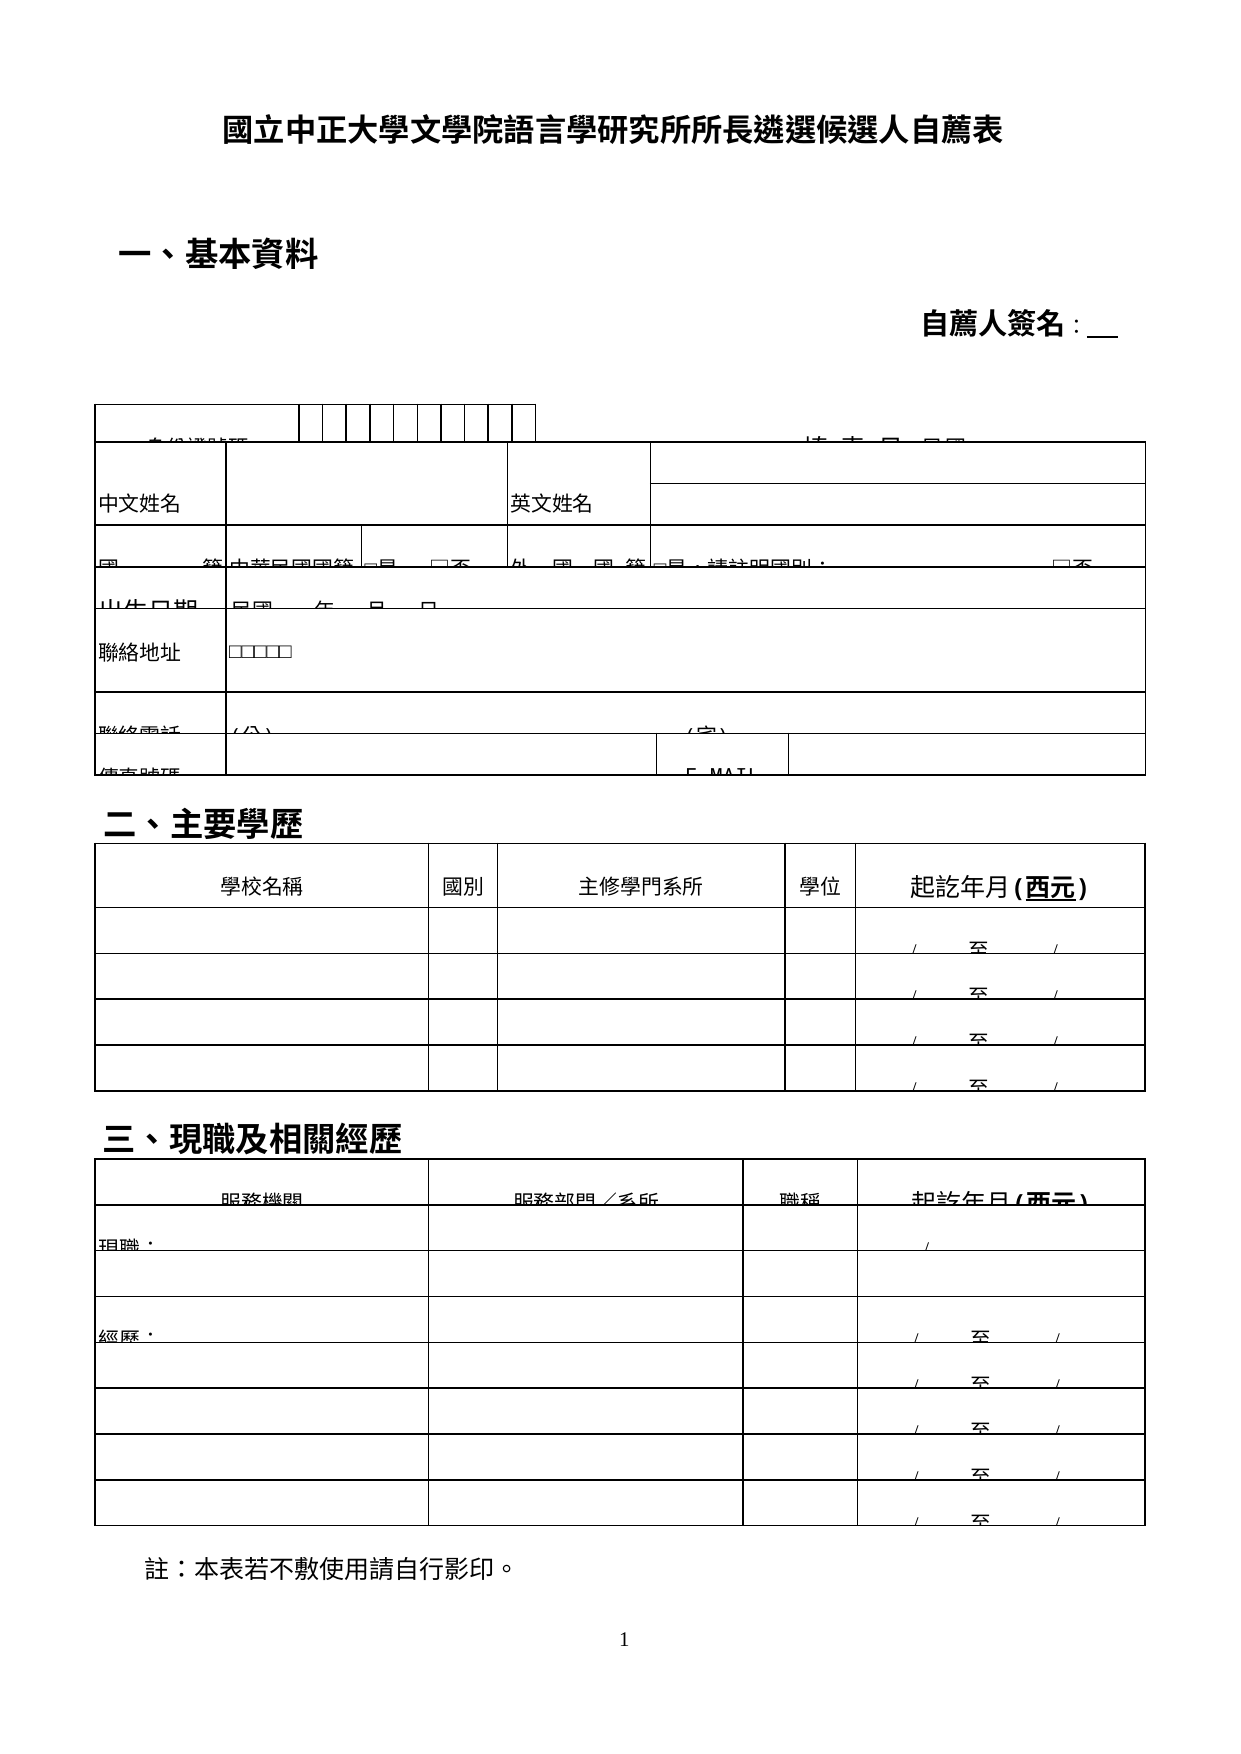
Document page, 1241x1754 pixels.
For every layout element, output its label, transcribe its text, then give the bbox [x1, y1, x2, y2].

table_cell / . [858, 1206, 1144, 1250]
table_cell [429, 908, 497, 952]
table_cell [498, 954, 784, 998]
table_cell [744, 1389, 857, 1433]
table_cell / 至 / . [858, 1343, 1144, 1387]
table_cell [96, 1251, 428, 1296]
table_cell [429, 1000, 497, 1044]
table_cell [429, 1389, 742, 1433]
table_cell (宅) [680, 693, 1145, 733]
table_header [371, 405, 393, 441]
table_cell 傳真號碼 [96, 734, 225, 774]
table_header [442, 405, 464, 441]
table_cell / 至 / . [858, 1389, 1144, 1433]
table_cell 中華民國國籍 [227, 526, 361, 566]
table_cell 經歷： [96, 1297, 428, 1341]
table_cell [744, 1435, 857, 1479]
table_header 服務部門／系所 [429, 1160, 742, 1204]
table_cell / 至 / . [856, 954, 1144, 998]
table_cell 現職： [96, 1206, 428, 1250]
table_header [465, 405, 487, 441]
table_cell [744, 1297, 857, 1341]
text 自薦人簽名： . [103, 278, 1122, 403]
table_header 民國 / / . [920, 404, 1145, 441]
table_cell 國 籍 [96, 526, 225, 566]
table_cell [429, 954, 497, 998]
table_header 起訖年月(西元) [858, 1160, 1144, 1204]
table_cell / 至 / . [858, 1481, 1144, 1525]
table_cell [96, 1343, 428, 1387]
table_cell [744, 1343, 857, 1387]
table_cell [786, 1046, 855, 1090]
table_header 服務機關 [96, 1160, 428, 1204]
table_header [513, 405, 535, 441]
text 三、現職及相關經歷 [102, 1096, 1152, 1158]
table_header 職稱 [744, 1160, 857, 1204]
table_cell [96, 1389, 428, 1433]
table_cell 英文姓名 [508, 443, 650, 524]
table_cell [96, 908, 428, 952]
table_cell [498, 1000, 784, 1044]
table_cell / 至 / . [858, 1435, 1144, 1479]
table_cell 聯絡電話 [96, 693, 225, 733]
table_cell / 至 / . [856, 1000, 1144, 1044]
table_cell [744, 1481, 857, 1525]
table_cell □□□□□ [227, 609, 1145, 691]
table_cell / 至 / . [856, 1046, 1144, 1090]
table_header 起訖年月(西元) [856, 844, 1144, 907]
table_cell [96, 1046, 428, 1090]
table_cell [744, 1206, 857, 1250]
table_cell [429, 1481, 742, 1525]
table_cell / 至 / . [858, 1297, 1144, 1341]
text 二、主要學歷 [103, 780, 1152, 842]
table_cell 中文姓名 [96, 443, 225, 524]
table_header [418, 405, 440, 441]
table_cell 民國 年 月 日 [227, 568, 1145, 608]
table_cell 聯絡地址 [96, 609, 225, 691]
table_cell [651, 484, 1145, 524]
table_header 填 表 日 期： [536, 404, 919, 441]
table_cell / 至 / . [856, 908, 1144, 952]
table_cell 出生日期 [96, 568, 225, 608]
table_header 學校名稱 [96, 844, 428, 907]
table_header 國別 [429, 844, 497, 907]
table_cell [786, 908, 855, 952]
table_header 學位 [786, 844, 855, 907]
text 註：本表若不敷使用請自行影印。 [118, 1526, 1122, 1589]
table_header [489, 405, 511, 441]
table_cell [429, 1251, 742, 1296]
table_cell [96, 954, 428, 998]
table_header [323, 405, 345, 441]
text 國立中正大學文學院語言學研究所所長遴選候選人自薦表 [118, 108, 1108, 149]
table_cell [789, 734, 1145, 774]
table_header [300, 405, 322, 441]
table_cell [227, 443, 507, 524]
table_cell [786, 954, 855, 998]
table_cell 外 國 國 籍 [508, 526, 650, 566]
text 一、基本資料 [118, 233, 1108, 274]
table_cell [429, 1297, 742, 1341]
table_cell [96, 1435, 428, 1479]
table_cell (公) [227, 693, 680, 733]
table_cell [227, 734, 656, 774]
table_cell [429, 1435, 742, 1479]
table_cell [429, 1206, 742, 1250]
table_header [347, 405, 369, 441]
table_cell □是 □否 [362, 526, 507, 566]
table_cell [786, 1000, 855, 1044]
table_cell [429, 1046, 497, 1090]
table_cell [858, 1251, 1144, 1296]
table_cell □是，請註明國別： □否 [651, 526, 1145, 566]
table_cell [96, 1000, 428, 1044]
table_cell [651, 443, 1145, 483]
table_cell E-MAIL [657, 734, 788, 774]
table_header 身份證號碼 [96, 405, 298, 441]
table_cell [744, 1251, 857, 1296]
table_cell [429, 1343, 742, 1387]
table_cell [498, 1046, 784, 1090]
table_header 主修學門系所 [498, 844, 784, 907]
table_cell [498, 908, 784, 952]
table_header [394, 405, 417, 441]
table_cell [96, 1481, 428, 1525]
